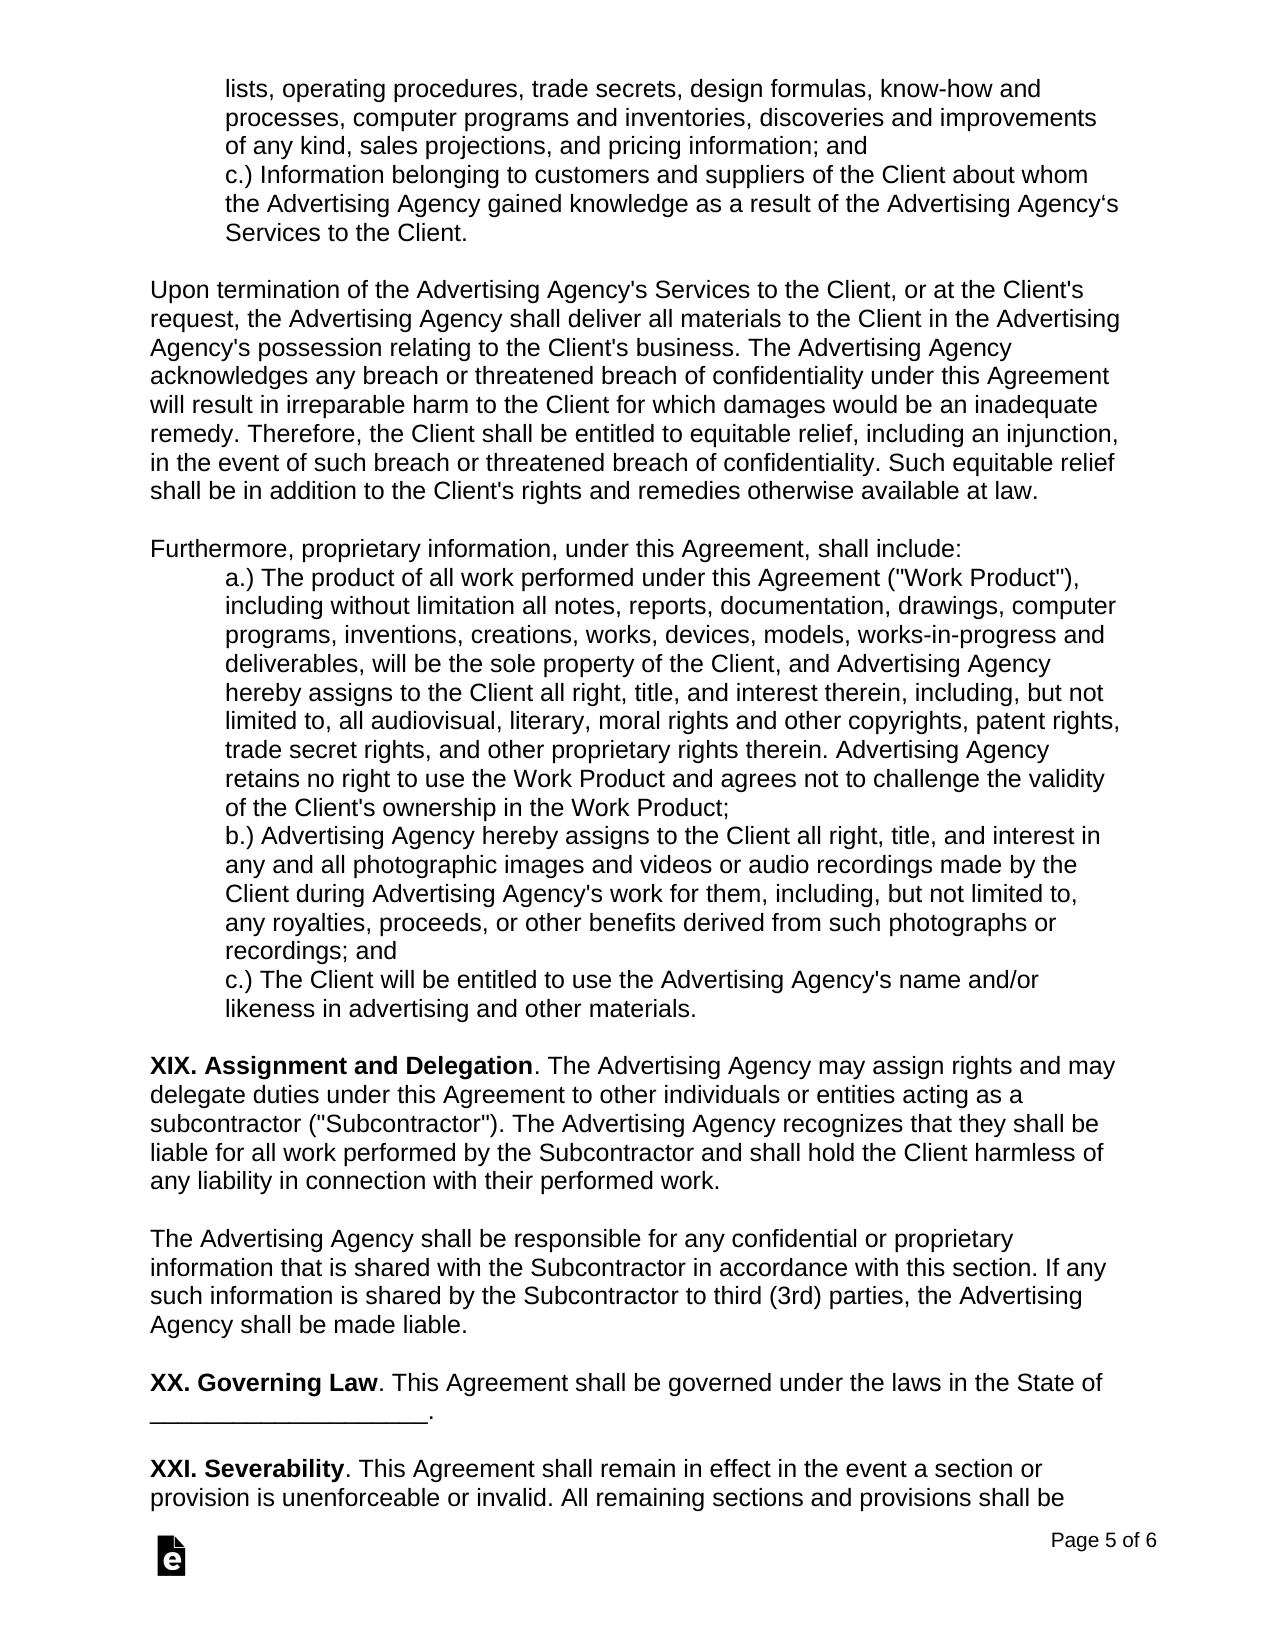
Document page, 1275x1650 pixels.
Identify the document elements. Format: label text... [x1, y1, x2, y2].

text Furthermore, proprietary information, under this Agreement, shall include: [150, 534, 1125, 562]
text XX. Governing Law. This Agreement shall be governed under the laws in the State of ____________________. [150, 1367, 1125, 1425]
text c.) The Client will be entitled to use the Advertising Agency's name and/or likeness in advertising and other materials. [225, 965, 1125, 1022]
text lists, operating procedures, trade secrets, design formulas, know-how and processes, computer programs and inventories, discoveries and improvements of any kind, sales projections, and pricing information; and [225, 74, 1125, 160]
text XXI. Severability. This Agreement shall remain in effect in the event a section or provision is unenforceable or invalid. All remaining sections and provisions shall be [150, 1454, 1125, 1511]
text c.) Information belonging to customers and suppliers of the Client about whom the Advertising Agency gained knowledge as a result of the Advertising Agency‘s Services to the Client. [225, 160, 1125, 246]
text Upon termination of the Advertising Agency's Services to the Client, or at the Client's request, the Advertising Agency shall deliver all materials to the Client in the Advertising Agency's possession relating to the Client's business. The Advertising Agency acknowledges any breach or threatened breach of confidentiality under this Agreement will result in irreparable harm to the Client for which damages would be an inadequate remedy. Therefore, the Client shall be entitled to equitable relief, including an injunction, in the event of such breach or threatened breach of confidentiality. Such equitable relief shall be in addition to the Client's rights and remedies otherwise available at law. [150, 275, 1125, 505]
text b.) Advertising Agency hereby assigns to the Client all right, title, and interest in any and all photographic images and videos or audio recordings made by the Client during Advertising Agency's work for them, including, but not limited to, any royalties, proceeds, or other benefits derived from such photographs or recordings; and [225, 821, 1125, 965]
text a.) The product of all work performed under this Agreement ("Work Product"), including without limitation all notes, reports, documentation, drawings, computer programs, inventions, creations, works, devices, models, works-in-progress and deliverables, will be the sole property of the Client, and Advertising Agency hereby assigns to the Client all right, title, and interest therein, including, but not limited to, all audiovisual, literary, moral rights and other copyrights, patent rights, trade secret rights, and other proprietary rights therein. Advertising Agency retains no right to use the Work Product and agrees not to challenge the validity of the Client's ownership in the Work Product; [225, 562, 1125, 821]
text XIX. Assignment and Delegation. The Advertising Agency may assign rights and may delegate duties under this Agreement to other individuals or entities acting as a subcontractor ("Subcontractor"). The Advertising Agency recognizes that they shall be liable for all work performed by the Subcontractor and shall hold the Client harmless of any liability in connection with their performed work. [150, 1051, 1125, 1195]
text The Advertising Agency shall be responsible for any confidential or proprietary information that is shared with the Subcontractor in accordance with this section. If any such information is shared by the Subcontractor to third (3rd) parties, the Advertising Agency shall be made liable. [150, 1224, 1125, 1339]
